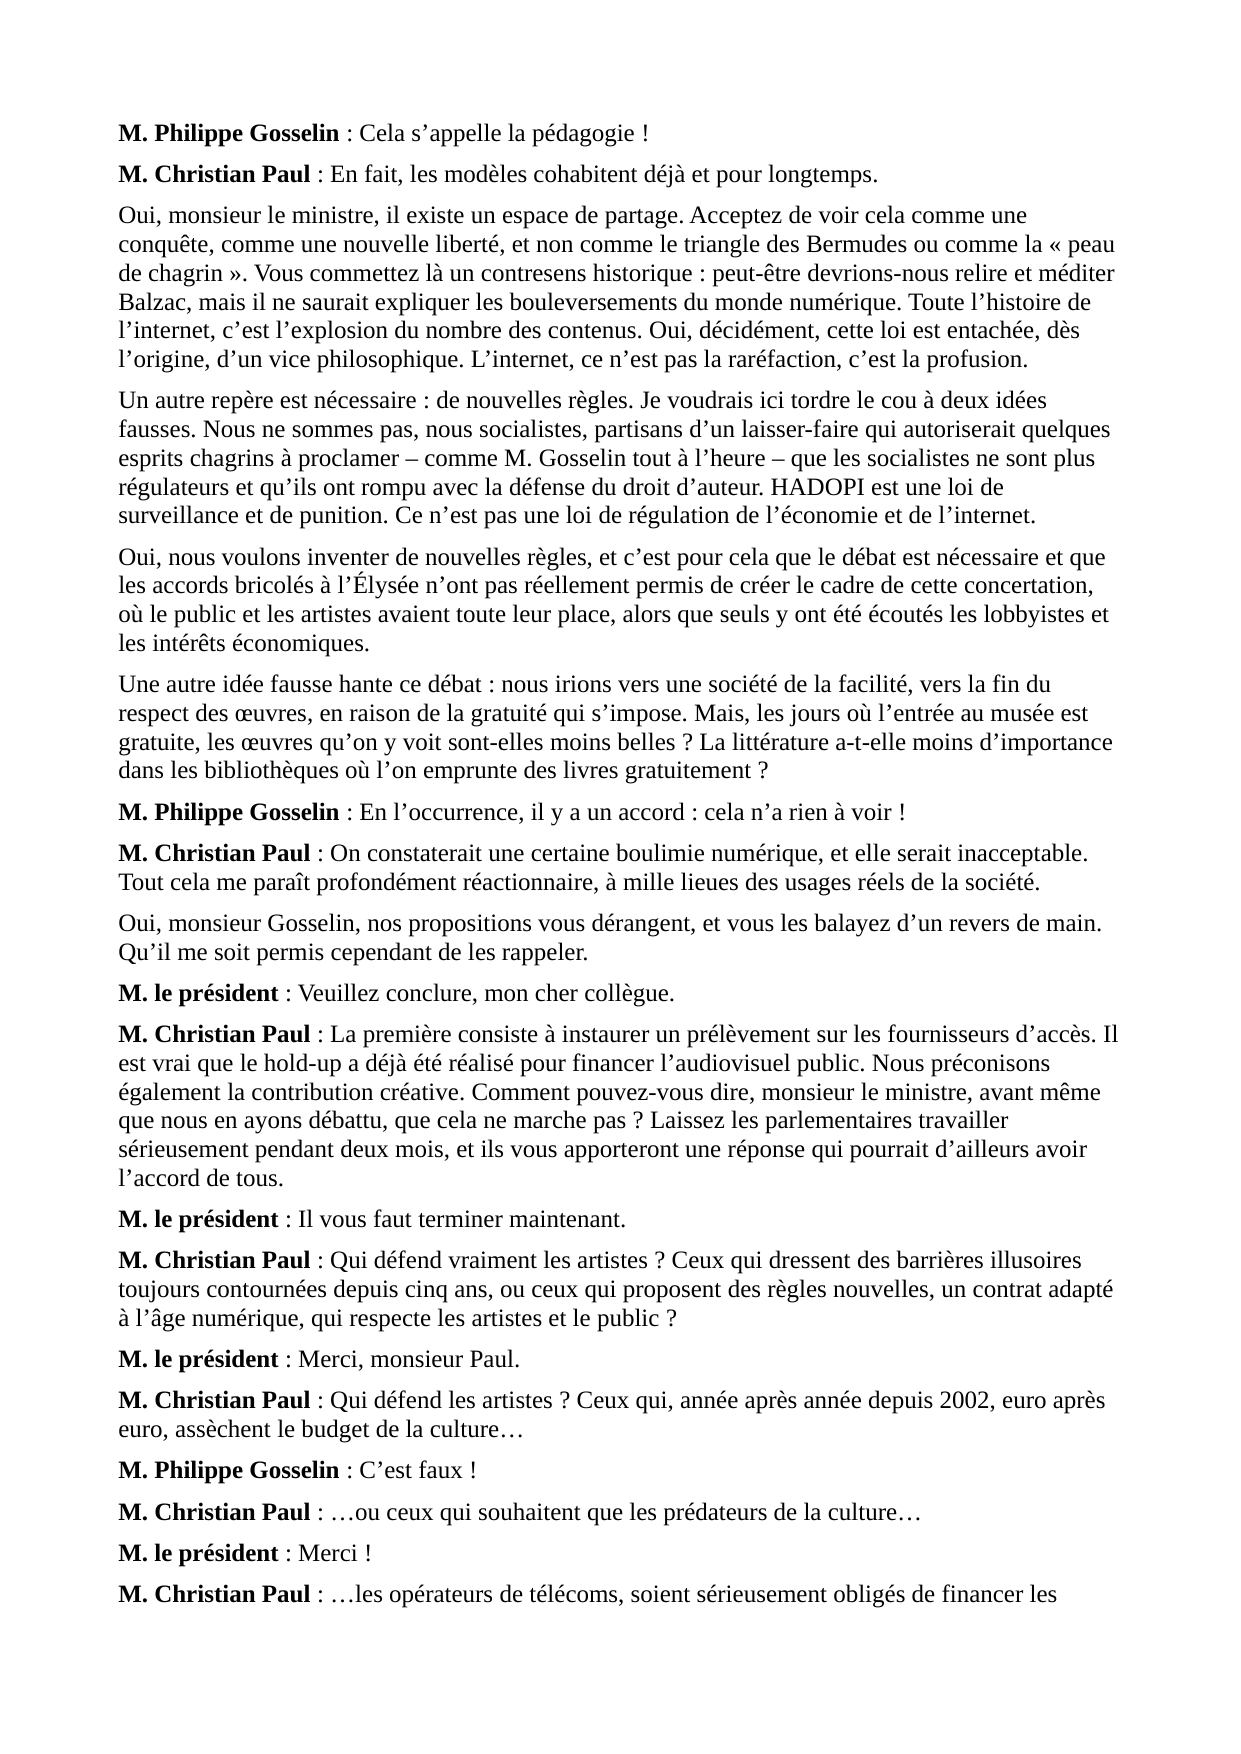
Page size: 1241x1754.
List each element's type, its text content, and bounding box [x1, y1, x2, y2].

text M. Christian Paul : Qui défend les artistes ? Ceux qui, année après année depuis 2002, euro après euro, assèchent le budget de la culture… [118, 1386, 1122, 1443]
text Une autre idée fausse hante ce débat : nous irions vers une société de la facilité, vers la fin du respect des œuvres, en raison de la gratuité qui s’impose. Mais, les jours où l’entrée au musée est gratuite, les œuvres qu’on y voit sont-elles moins belles ? La littérature a-t-elle moins d’importance dans les bibliothèques où l’on emprunte des livres gratuitement ? [118, 669, 1122, 784]
text M. Philippe Gosselin : C’est faux ! [118, 1456, 1122, 1484]
text Oui, monsieur le ministre, il existe un espace de partage. Acceptez de voir cela comme une conquête, comme une nouvelle liberté, et non comme le triangle des Bermudes ou comme la « peau de chagrin ». Vous commettez là un contresens historique : peut-être devrions-nous relire et méditer Balzac, mais il ne saurait expliquer les bouleversements du monde numérique. Toute l’histoire de l’internet, c’est l’explosion du nombre des contenus. Oui, décidément, cette loi est entachée, dès l’origine, d’un vice philosophique. L’internet, ce n’est pas la raréfaction, c’est la profusion. [118, 201, 1122, 373]
text M. Christian Paul : …ou ceux qui souhaitent que les prédateurs de la culture… [118, 1497, 1122, 1526]
text Un autre repère est nécessaire : de nouvelles règles. Je voudrais ici tordre le cou à deux idées fausses. Nous ne sommes pas, nous socialistes, partisans d’un laisser-faire qui autoriserait quelques esprits chagrins à proclamer – comme M. Gosselin tout à l’heure – que les socialistes ne sont plus régulateurs et qu’ils ont rompu avec la défense du droit d’auteur. HADOPI est une loi de surveillance et de punition. Ce n’est pas une loi de régulation de l’économie et de l’internet. [118, 386, 1122, 529]
text M. Christian Paul : En fait, les modèles cohabitent déjà et pour longtemps. [118, 159, 1122, 188]
text M. Philippe Gosselin : En l’occurrence, il y a un accord : cela n’a rien à voir ! [118, 797, 1122, 826]
text M. Christian Paul : …les opérateurs de télécoms, soient sérieusement obligés de financer les [118, 1579, 1122, 1608]
text M. le président : Merci ! [118, 1538, 1122, 1567]
text M. Christian Paul : On constaterait une certaine boulimie numérique, et elle serait inacceptable. Tout cela me paraît profondément réactionnaire, à mille lieues des usages réels de la société. [118, 838, 1122, 896]
text M. Christian Paul : La première consiste à instaurer un prélèvement sur les fournisseurs d’accès. Il est vrai que le hold-up a déjà été réalisé pour financer l’audiovisuel public. Nous préconisons également la contribution créative. Comment pouvez-vous dire, monsieur le ministre, avant même que nous en ayons débattu, que cela ne marche pas ? Laissez les parlementaires travailler sérieusement pendant deux mois, et ils vous apporteront une réponse qui pourrait d’ailleurs avoir l’accord de tous. [118, 1019, 1122, 1192]
text M. le président : Veuillez conclure, mon cher collègue. [118, 978, 1122, 1007]
text Oui, nous voulons inventer de nouvelles règles, et c’est pour cela que le débat est nécessaire et que les accords bricolés à l’Élysée n’ont pas réellement permis de créer le cadre de cette concertation, où le public et les artistes avaient toute leur place, alors que seuls y ont été écoutés les lobbyistes et les intérêts économiques. [118, 542, 1122, 657]
text M. le président : Merci, monsieur Paul. [118, 1344, 1122, 1373]
text M. Philippe Gosselin : Cela s’appelle la pédagogie ! [118, 118, 1122, 147]
text M. Christian Paul : Qui défend vraiment les artistes ? Ceux qui dressent des barrières illusoires toujours contournées depuis cinq ans, ou ceux qui proposent des règles nouvelles, un contrat adapté à l’âge numérique, qui respecte les artistes et le public ? [118, 1246, 1122, 1332]
text Oui, monsieur Gosselin, nos propositions vous dérangent, et vous les balayez d’un revers de main. Qu’il me soit permis cependant de les rappeler. [118, 908, 1122, 966]
text M. le président : Il vous faut terminer maintenant. [118, 1204, 1122, 1233]
